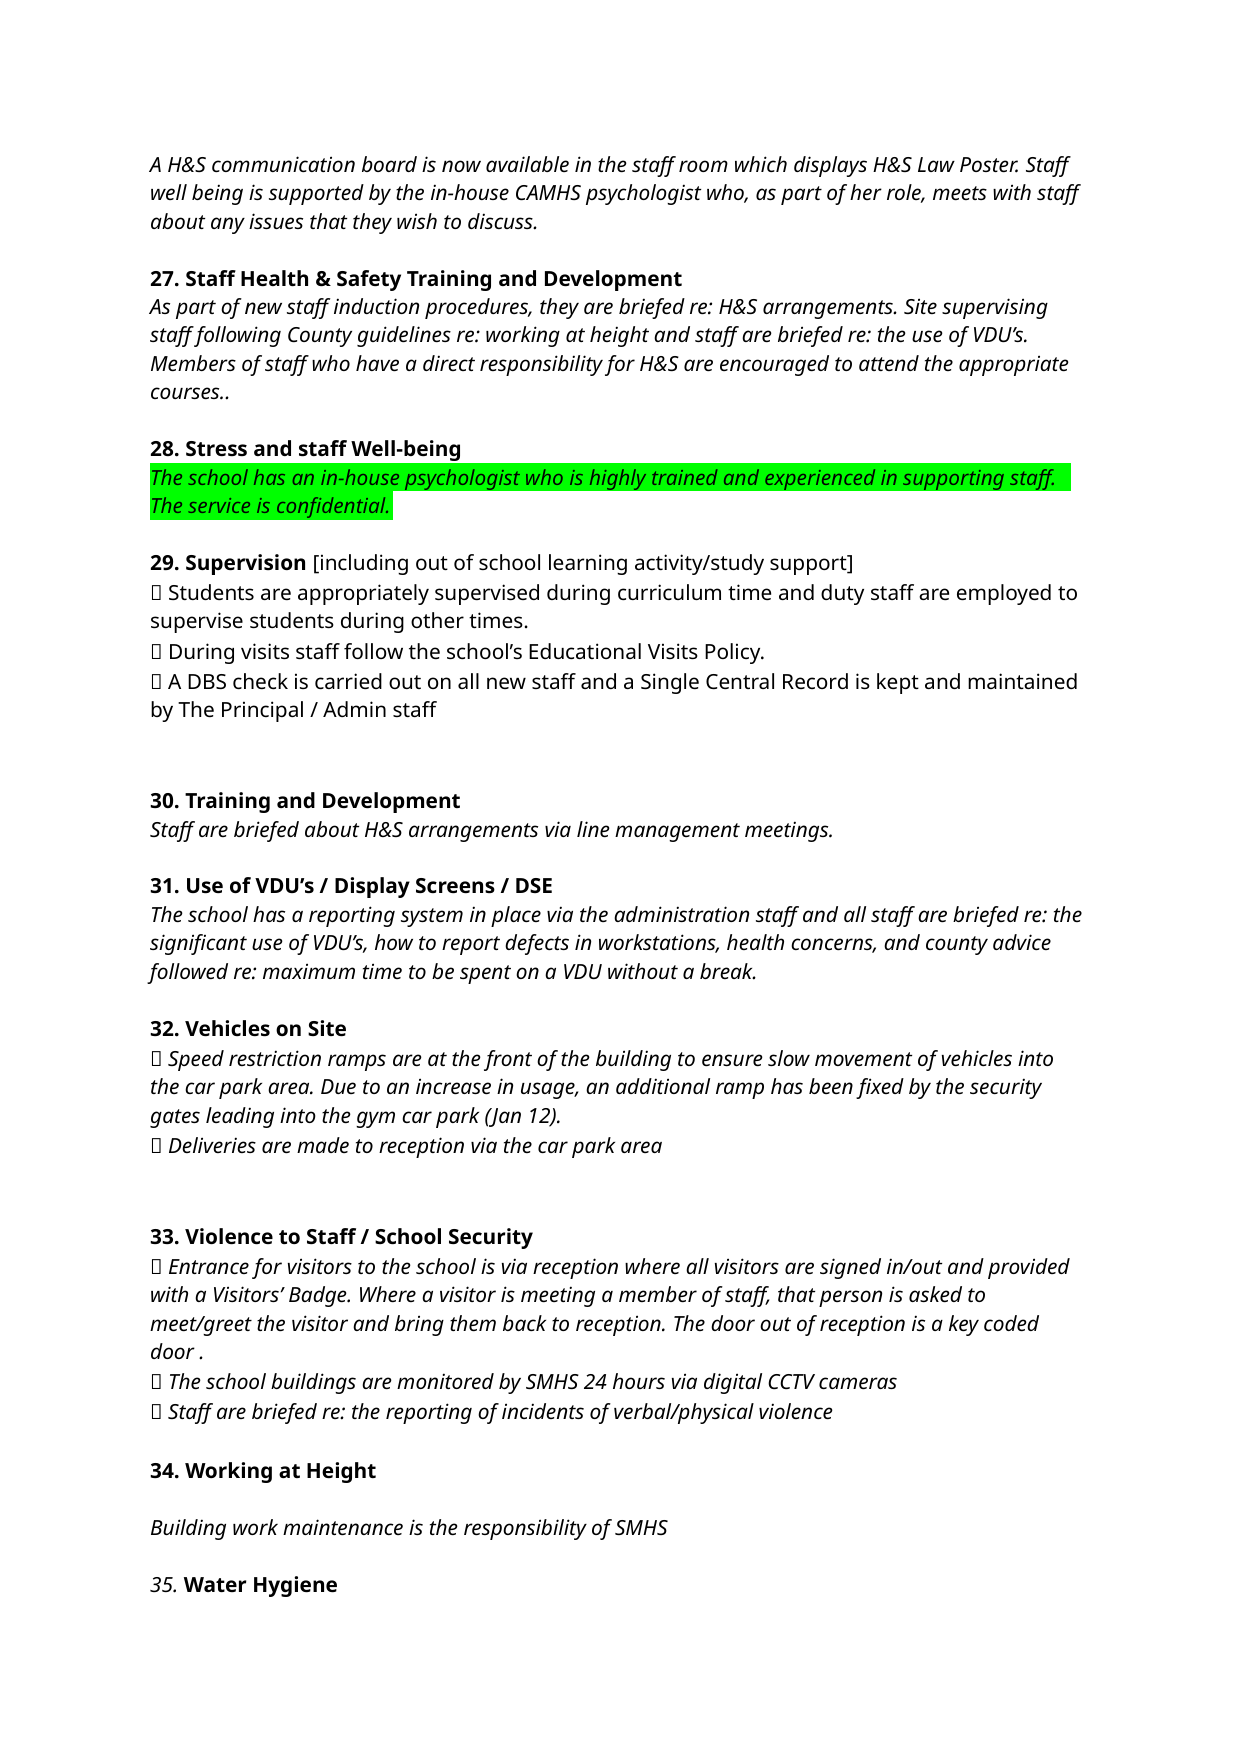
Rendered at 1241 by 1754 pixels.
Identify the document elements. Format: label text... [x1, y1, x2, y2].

text  Speed restriction ramps are at the front of the building to ensure slow movement of vehicles into the car park area. Due to an increase in usage, an additional ramp has been fixed by the security gates leading into the gym car park (Jan 12). [150, 1044, 1090, 1129]
text  Entrance for visitors to the school is via reception where all visitors are signed in/out and provided with a Visitors’ Badge. Where a visitor is meeting a member of staff, that person is asked to meet/greet the visitor and bring them back to reception. The door out of reception is a key coded door . [150, 1252, 1090, 1366]
text 27. Staff Health & Safety Training and Development [150, 264, 1090, 292]
text 30. Training and Development [150, 786, 1090, 815]
text The school has an in-house psychologist who is highly trained and experienced in supporting staff. The service is confidential. [150, 463, 1090, 520]
text 34. Working at Height [150, 1456, 1090, 1484]
text  The school buildings are monitored by SMHS 24 hours via digital CCTV cameras [150, 1367, 1090, 1396]
text Staff are briefed about H&S arrangements via line management meetings. [150, 815, 1090, 843]
text As part of new staff induction procedures, they are briefed re: H&S arrangements. Site supervising staff following County guidelines re: working at height and staff are briefed re: the use of VDU’s. Members of staff who have a direct responsibility for H&S are encouraged to attend the appropriate courses.. [150, 292, 1090, 406]
text 29. Supervision [including out of school learning activity/study support] [150, 548, 1090, 577]
text  A DBS check is carried out on all new staff and a Single Central Record is kept and maintained by The Principal / Admin staff [150, 667, 1090, 724]
text 35. Water Hygiene [150, 1570, 1090, 1598]
text A H&S communication board is now available in the staff room which displays H&S Law Poster. Staff well being is supported by the in-house CAMHS psychologist who, as part of her role, meets with staff about any issues that they wish to discuss. [150, 150, 1090, 235]
text 33. Violence to Staff / School Security [150, 1222, 1090, 1250]
text  Students are appropriately supervised during curriculum time and duty staff are employed to supervise students during other times. [150, 578, 1090, 635]
text Building work maintenance is the responsibility of SMHS [150, 1513, 1090, 1541]
text 31. Use of VDU’s / Display Screens / DSE [150, 872, 1090, 900]
text 32. Vehicles on Site [150, 1014, 1090, 1042]
text The school has a reporting system in place via the administration staff and all staff are briefed re: the significant use of VDU’s, how to report defects in workstations, health concerns, and county advice followed re: maximum time to be spent on a VDU without a break. [150, 900, 1090, 985]
text  Staff are briefed re: the reporting of incidents of verbal/physical violence [150, 1397, 1090, 1426]
text 28. Stress and staff Well-being [150, 434, 1090, 463]
text  During visits staff follow the school’s Educational Visits Policy. [150, 637, 1090, 665]
text  Deliveries are made to reception via the car park area [150, 1131, 1090, 1159]
